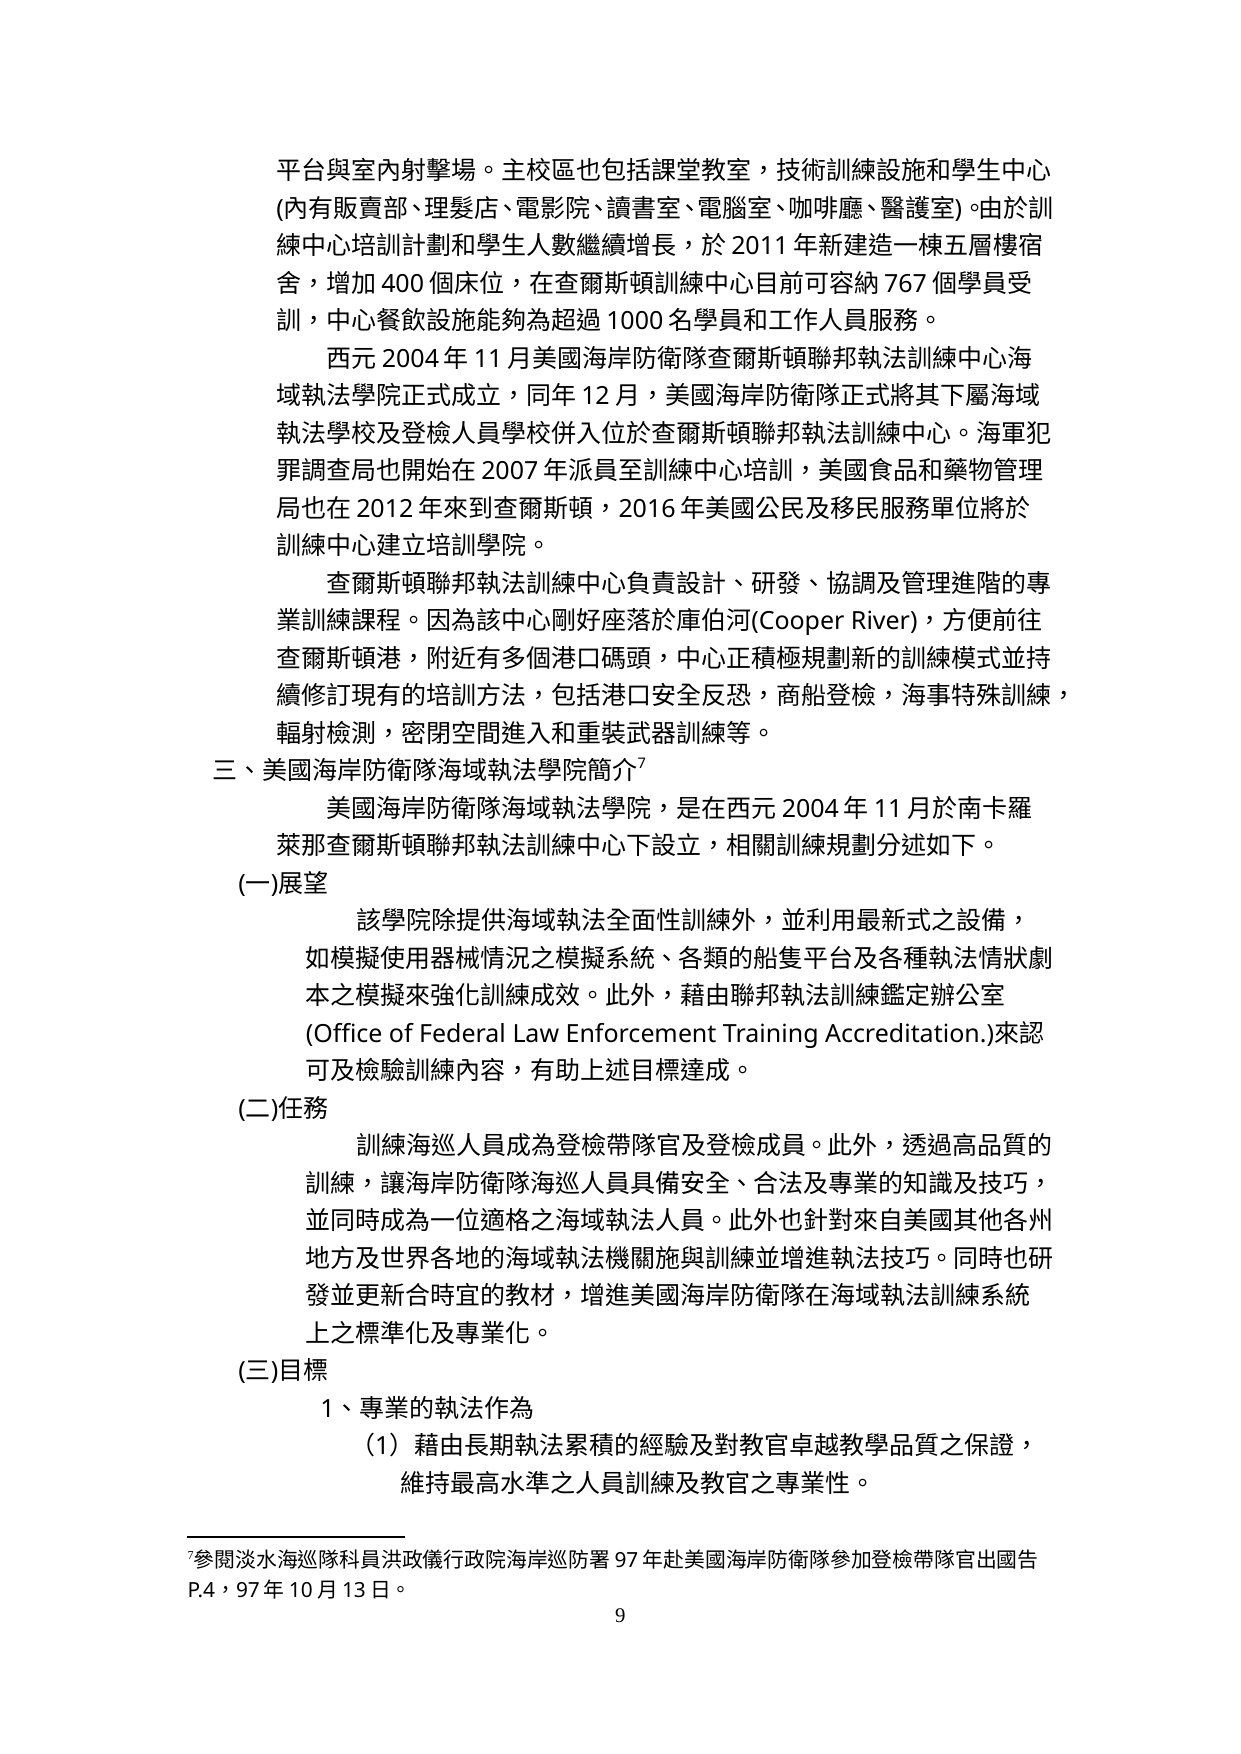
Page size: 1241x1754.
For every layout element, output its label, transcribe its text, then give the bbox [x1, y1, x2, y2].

text 美國海岸防衛隊海域執法學院，是在西元2004年11月於南卡羅萊那查爾斯頓聯邦執法訓練中心下設立，相關訓練規劃分述如下。 [276, 787, 1053, 862]
text (三)目標 [187, 1350, 1053, 1387]
text 位於查爾斯頓的聯邦執法訓練中心位於南卡羅萊那州前海軍基地內，為全美三個聯邦執法訓練中心之一。於西元2003年該中心移交給國土安全部，中心佔地超過200畝，其中包括執法訓練場、13個登檢模擬船臺，另一個494英尺長的散裝貨船Cape Chalmers，作為水上的訓練平台與室內射擊場。主校區也包括課堂教室，技術訓練設施和學生中心(內有販賣部、理髮店、電影院、讀書室、電腦室、咖啡廳、醫護室)。由於訓練中心培訓計劃和學生人數繼續增長，於2011年新建造一棟五層樓宿舍，增加400個床位，在查爾斯頓訓練中心目前可容納767個學員受訓，中心餐飲設施能夠為超過1000名學員和工作人員服務。 [276, 150, 1053, 337]
text 查爾斯頓聯邦執法訓練中心負責設計、研發、協調及管理進階的專業訓練課程。因為該中心剛好座落於庫伯河(Cooper River)，方便前往查爾斯頓港，附近有多個港口碼頭，中心正積極規劃新的訓練模式並持續修訂現有的培訓方法，包括港口安全反恐，商船登檢，海事特殊訓練，輻射檢測，密閉空間進入和重裝武器訓練等。 [276, 562, 1053, 750]
text （1）藉由長期執法累積的經驗及對教官卓越教學品質之保證，維持最高水準之人員訓練及教官之專業性。 [350, 1425, 1053, 1500]
text 訓練海巡人員成為登檢帶隊官及登檢成員。此外，透過高品質的訓練，讓海岸防衛隊海巡人員具備安全、合法及專業的知識及技巧，並同時成為一位適格之海域執法人員。此外也針對來自美國其他各州、地方及世界各地的海域執法機關施與訓練並增進執法技巧。同時也研發並更新合時宜的教材，增進美國海岸防衛隊在海域執法訓練系統上之標準化及專業化。 [306, 1125, 1053, 1350]
text 該學院除提供海域執法全面性訓練外，並利用最新式之設備，如模擬使用器械情況之模擬系統、各類的船隻平台及各種執法情狀劇本之模擬來強化訓練成效。此外，藉由聯邦執法訓練鑑定辦公室(Office of Federal Law Enforcement Training Accreditation.)來認可及檢驗訓練內容，有助上述目標達成。 [306, 900, 1053, 1087]
text 西元2004年11月美國海岸防衛隊查爾斯頓聯邦執法訓練中心海域執法學院正式成立，同年12月，美國海岸防衛隊正式將其下屬海域執法學校及登檢人員學校併入位於查爾斯頓聯邦執法訓練中心。海軍犯罪調查局也開始在2007年派員至訓練中心培訓，美國食品和藥物管理局也在2012年來到查爾斯頓，2016年美國公民及移民服務單位將於訓練中心建立培訓學院。 [276, 337, 1053, 562]
text (二)任務 [187, 1087, 1053, 1125]
text 1、專業的執法作為 [320, 1387, 1053, 1425]
subtitle 三、美國海岸防衛隊海域執法學院簡介 [187, 750, 1053, 787]
text (一)展望 [187, 862, 1053, 900]
text 參閱淡水海巡隊科員洪政儀行政院海岸巡防署97年赴美國海岸防衛隊參加登檢帶隊官出國告P.4，97年10月13日。 [187, 1543, 1053, 1604]
